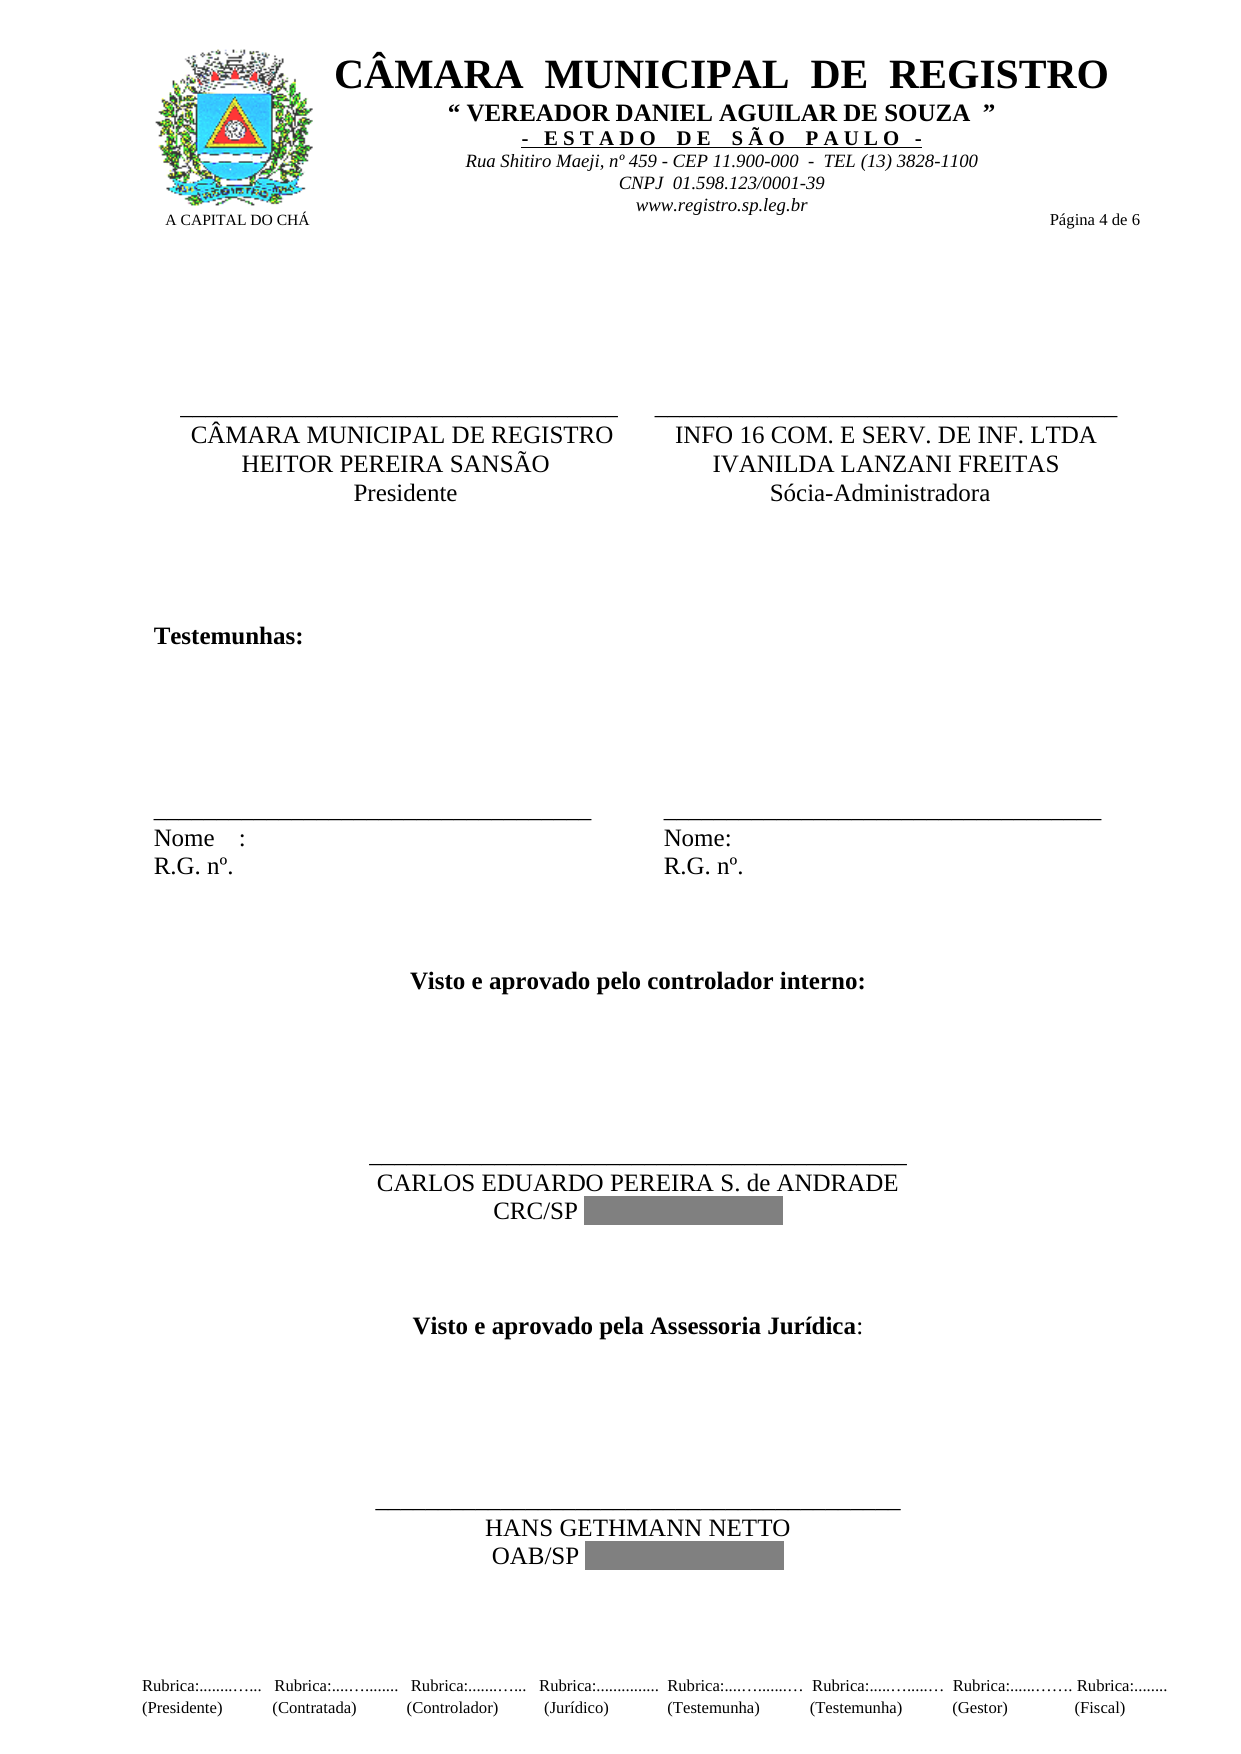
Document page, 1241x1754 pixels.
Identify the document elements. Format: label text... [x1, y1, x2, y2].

text OAB/SP XXXXXXXXXXX [153, 1541, 1122, 1570]
text CÂMARA MUNICIPAL DE REGISTRO [153, 420, 638, 449]
text Sócia-Administradora [638, 478, 1122, 506]
text _____________________________________ INFO 16 COM. E SERV. DE INF. LTDA [649, 391, 1122, 449]
text __________________________________________ [153, 1484, 1122, 1513]
text IVANILDA LANZANI FREITAS [649, 449, 1122, 478]
text Testemunhas: [153, 621, 1122, 650]
text ___________________________________________ CARLOS EDUARDO PEREIRA S. de ANDRADE [153, 1139, 1122, 1196]
text Presidente [153, 478, 638, 506]
text R.G. nº. R.G. nº. [153, 851, 1122, 880]
text HEITOR PEREIRA SANSÃO [153, 449, 638, 478]
text Visto e aprovado pela Assessoria Jurídica: [153, 1311, 1122, 1340]
text HANS GETHMANN NETTO [153, 1513, 1122, 1541]
text ___________________________________ ___________________________________ [153, 794, 1122, 823]
text Nome : Nome: [153, 823, 1122, 851]
text ___________________________________ [153, 391, 638, 420]
text CRC/SP XXXXXXXXXXX [153, 1196, 1122, 1225]
text Visto e aprovado pelo controlador interno: [153, 966, 1122, 995]
